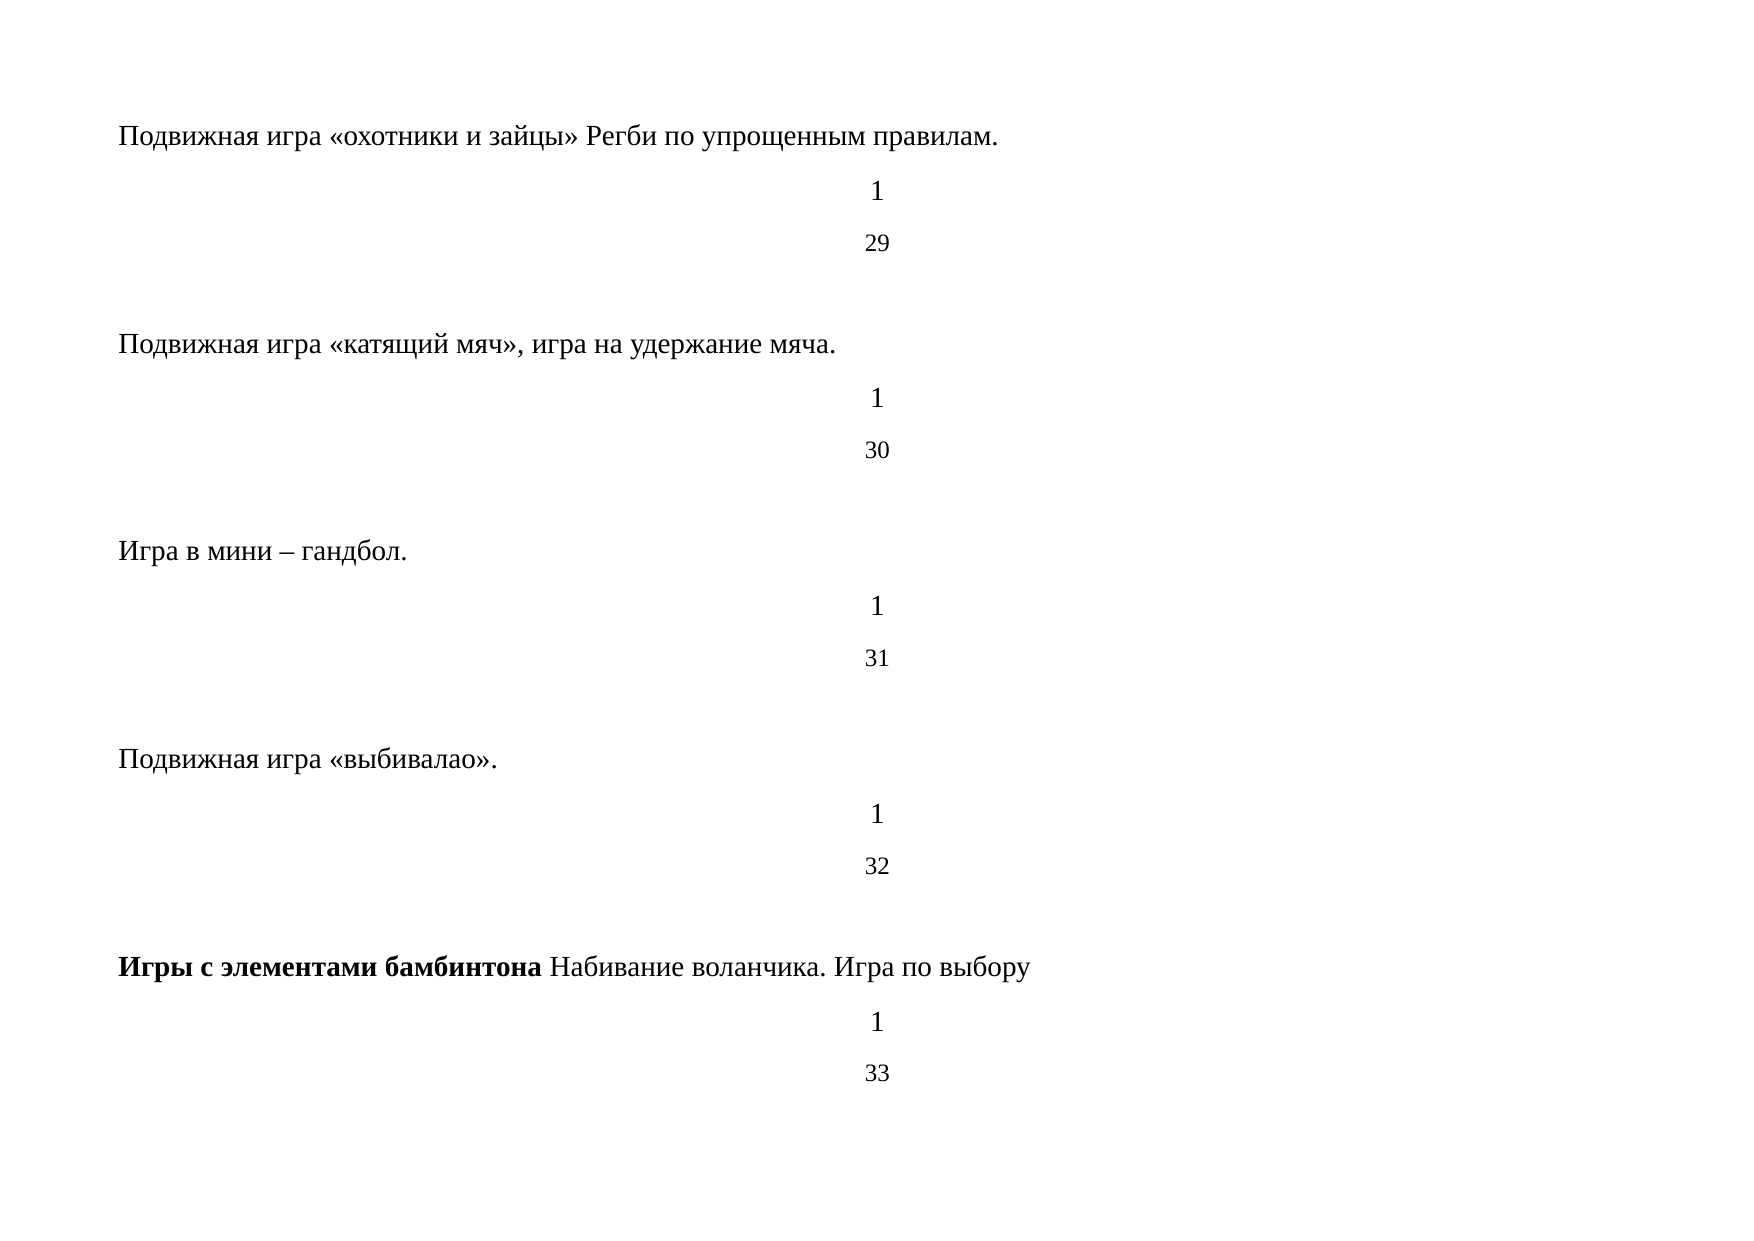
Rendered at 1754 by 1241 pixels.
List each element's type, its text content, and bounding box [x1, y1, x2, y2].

text 1 [118, 381, 1636, 414]
text Подвижная игра «выбивалао». [118, 741, 1636, 775]
text 1 [118, 796, 1636, 829]
text 1 [118, 588, 1636, 622]
text 30 [118, 435, 1636, 464]
text Подвижная игра «катящий мяч», игра на удержание мяча. [118, 326, 1636, 359]
text 1 [118, 173, 1636, 206]
text 31 [118, 643, 1636, 672]
text 32 [118, 851, 1636, 879]
text Игры с элементами бамбинтона Набивание воланчика. Игра по выбору [118, 949, 1636, 982]
text 29 [118, 228, 1636, 256]
text 1 [118, 1004, 1636, 1037]
text Подвижная игра «охотники и зайцы» Регби по упрощенным правилам. [118, 118, 1636, 152]
text 33 [118, 1058, 1636, 1087]
text Игра в мини – гандбол. [118, 533, 1636, 567]
